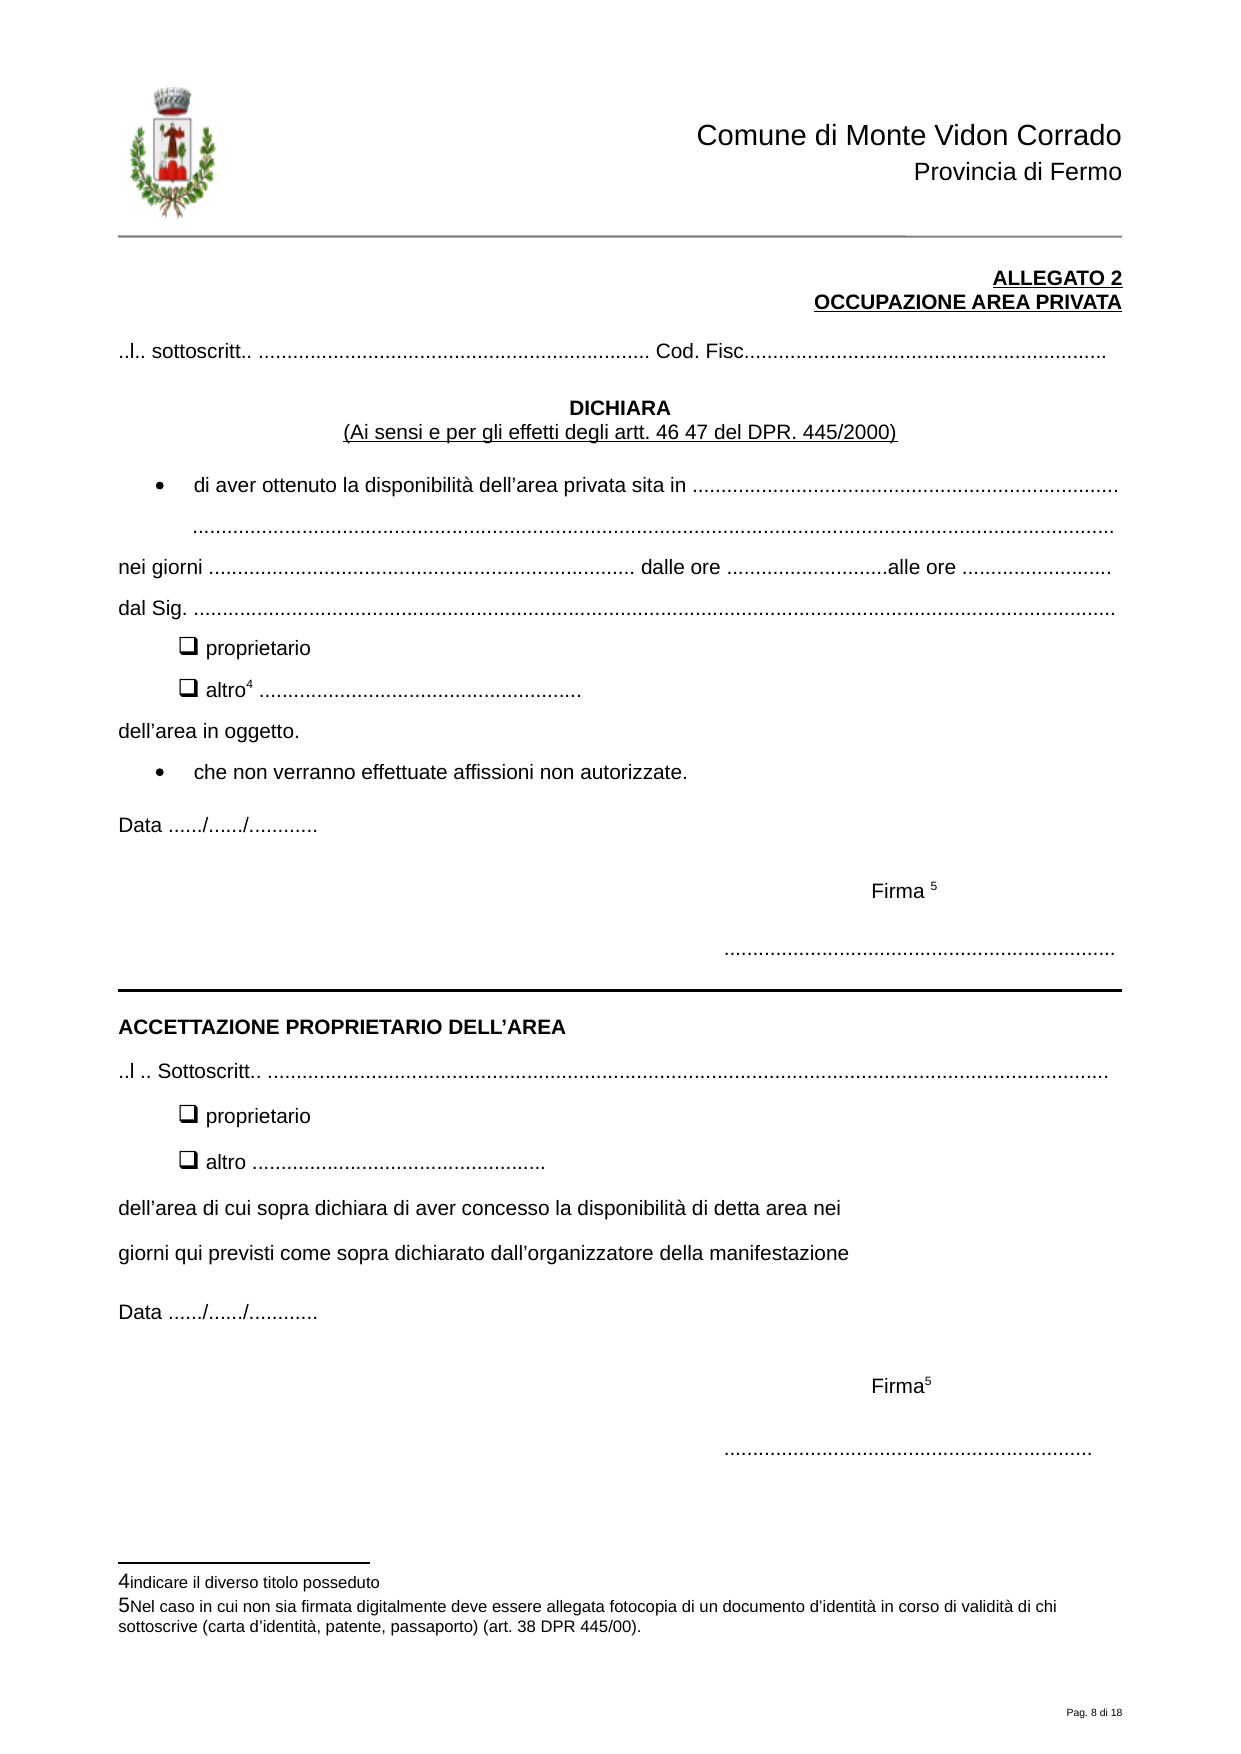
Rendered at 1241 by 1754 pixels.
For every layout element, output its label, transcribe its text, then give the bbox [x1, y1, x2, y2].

text dal Sig. ................................................................................................................................................................ [118, 595, 1122, 619]
list che non verranno effettuate affissioni non autorizzate. [156, 760, 1122, 784]
list di aver ottenuto la disponibilità dell’area privata sita in .......................................................................... [156, 473, 1122, 497]
text  proprietario [177, 1104, 1122, 1129]
text  altro ........................................................ [177, 678, 1122, 703]
text Comune di Monte Vidon Corrado [224, 118, 1122, 152]
text ..l .. Sottoscritt.. .................................................................................................................................................. [118, 1059, 1122, 1083]
text Nel caso in cui non sia firmata digitalmente deve essere allegata fotocopia di un documento d’identità in corso di validità di chi sottoscrive (carta d’identità, patente, passaporto) (art. 38 DPR 445/00). [118, 1593, 1122, 1636]
text ACCETTAZIONE PROPRIETARIO DELL’AREA [118, 1014, 1122, 1038]
text ................................................................ [118, 1435, 1122, 1459]
text dell’area in oggetto. [118, 719, 1122, 743]
text ................................................................................................................................................................ [192, 514, 1122, 538]
text nei giorni .......................................................................... dalle ore ............................alle ore .......................... [118, 555, 1122, 579]
text indicare il diverso titolo posseduto [118, 1569, 1122, 1593]
text  proprietario [177, 636, 1122, 661]
text (Ai sensi e per gli effetti degli artt. 46 47 del DPR. 445/2000) [118, 420, 1122, 444]
text ALLEGATO 2 [118, 266, 1122, 290]
text Data ....../....../............ [118, 1300, 1122, 1324]
text dell’area di cui sopra dichiara di aver concesso la disponibilità di detta area nei [118, 1196, 1122, 1220]
text Data ....../....../............ [118, 813, 1122, 837]
text giorni qui previsti come sopra dichiarato dall’organizzatore della manifestazione [118, 1241, 1122, 1264]
text Firma5 [118, 1374, 1122, 1398]
text .................................................................... [118, 936, 1122, 960]
text OCCUPAZIONE AREA PRIVATA [118, 290, 1122, 314]
text Firma [118, 879, 1122, 903]
text DICHIARA [118, 396, 1122, 420]
text ..l.. sottoscritt.. .................................................................... Cod. Fisc............................................................... [118, 339, 1122, 363]
text  altro ................................................... [177, 1150, 1122, 1175]
picture [122, 87, 224, 219]
text Provincia di Fermo [224, 157, 1122, 185]
